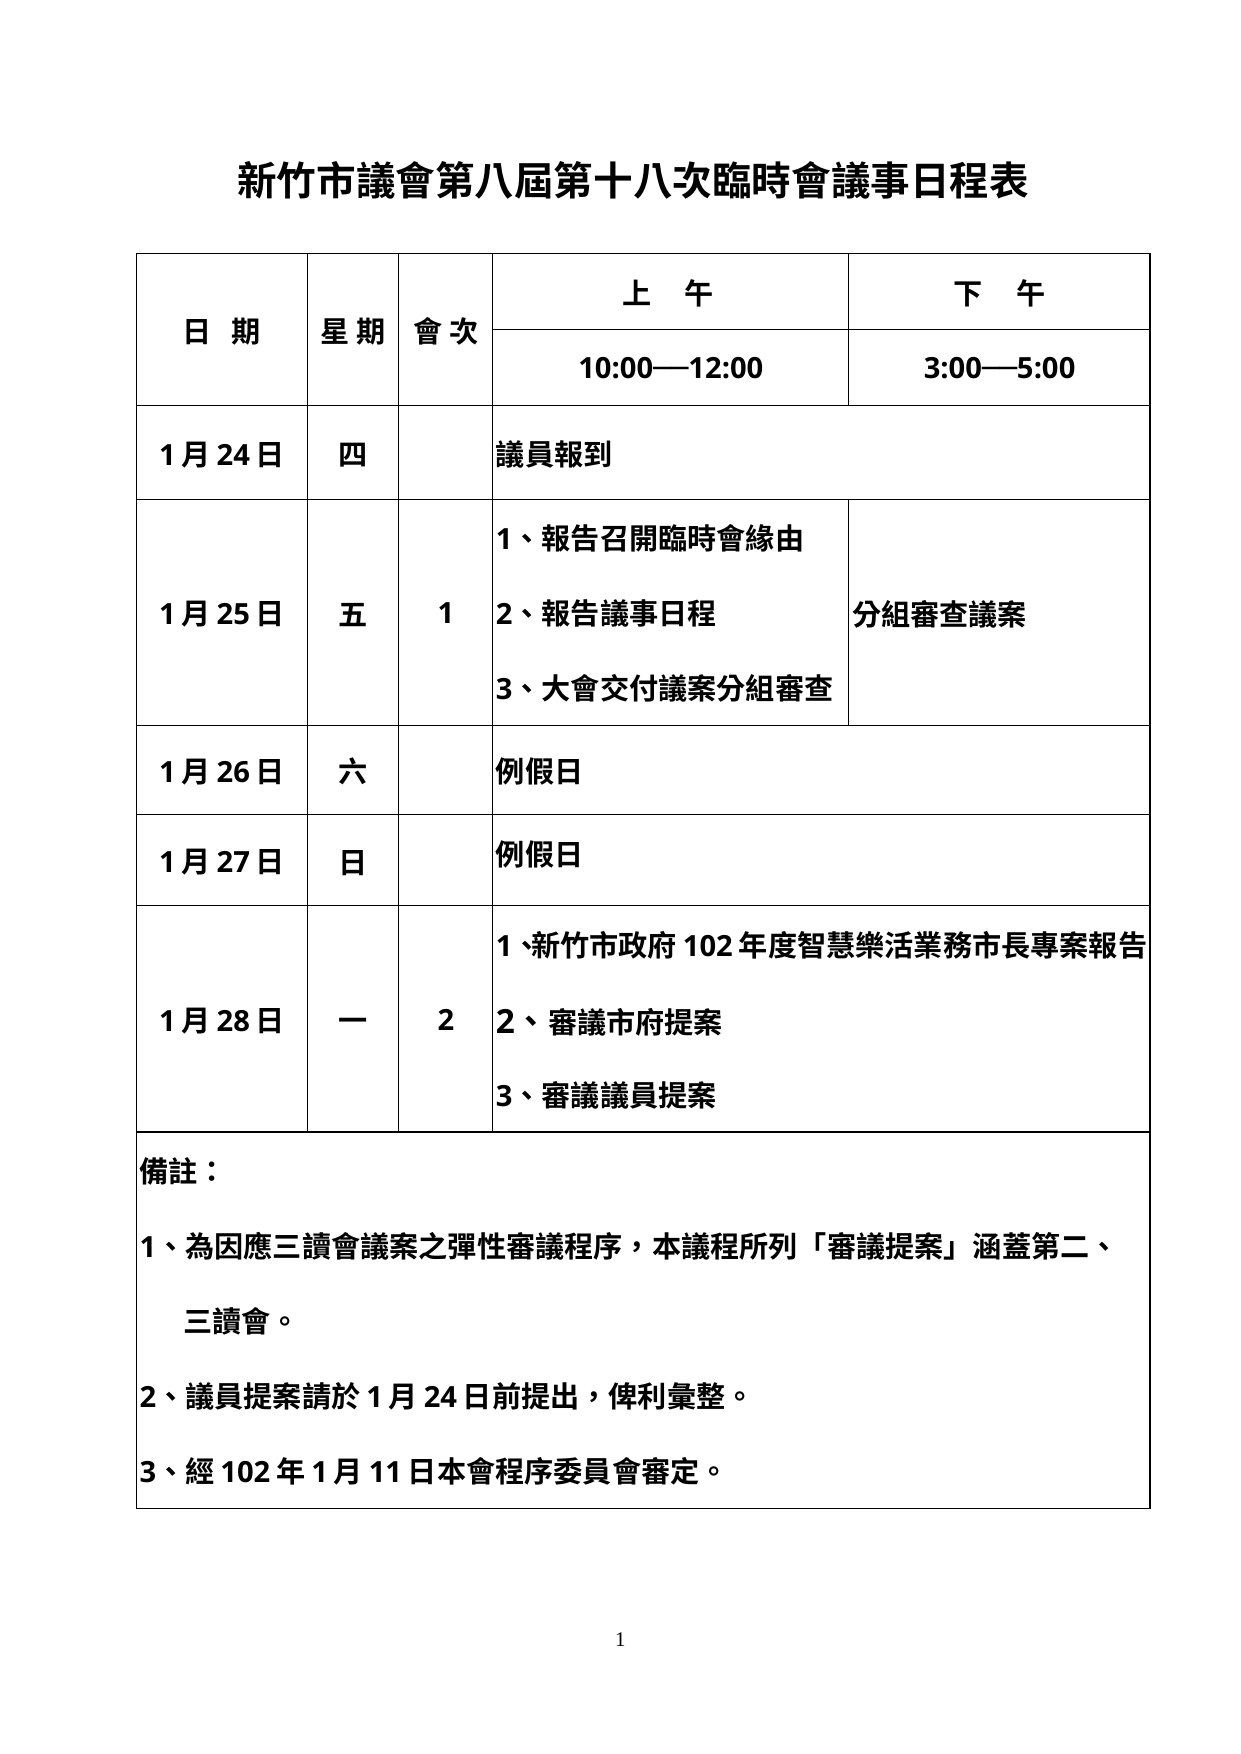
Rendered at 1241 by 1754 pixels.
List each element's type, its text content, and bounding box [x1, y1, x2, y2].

table_cell [399, 815, 492, 905]
table_cell 日 [308, 815, 398, 905]
table_header 星 期 [308, 254, 398, 405]
table_header 日 期 [137, 254, 307, 405]
table_cell [399, 406, 492, 499]
table_cell 2 [399, 906, 492, 1131]
table_cell 五 [308, 500, 398, 725]
table_cell 四 [308, 406, 398, 499]
table_header 下 午 [849, 254, 1149, 329]
table_cell 1月25日 [137, 500, 307, 725]
table_cell 六 [308, 726, 398, 814]
table_cell 1、新竹市政府102年度智慧樂活業務市長專案報告 2、審議市府提案 3、審議議員提案 [493, 906, 1149, 1131]
table_cell 3:00──5:00 [849, 330, 1149, 405]
table_cell [399, 726, 492, 814]
table_cell 1月27日 [137, 815, 307, 905]
table_cell 一 [308, 906, 398, 1131]
table_cell 議員報到 [493, 406, 1149, 499]
table_cell 1月28日 [137, 906, 307, 1131]
table_cell 1月24日 [137, 406, 307, 499]
table_cell 1 [399, 500, 492, 725]
table_cell 例假日 [493, 726, 1149, 814]
table_cell 10:00──12:00 [493, 330, 848, 405]
table_cell 例假日 [493, 815, 1149, 905]
table_header 會 次 [399, 254, 492, 405]
table_cell 分組審查議案 [849, 500, 1149, 725]
table_cell 備註： 1、為因應三讀會議案之彈性審議程序，本議程所列「審議提案」涵蓋第二、 三讀會。 2、議員提案請於1月24日前提出，俾利彙整。 3、經102年1月11日本會程序委員會審定。 [137, 1133, 1149, 1507]
text 新竹市議會第八屆第十八次臨時會議事日程表 [118, 140, 1122, 215]
table_cell 1月26日 [137, 726, 307, 814]
table_cell 1、報告召開臨時會緣由 2、報告議事日程 3、大會交付議案分組審查 [493, 500, 848, 725]
table_header 上 午 [493, 254, 848, 329]
